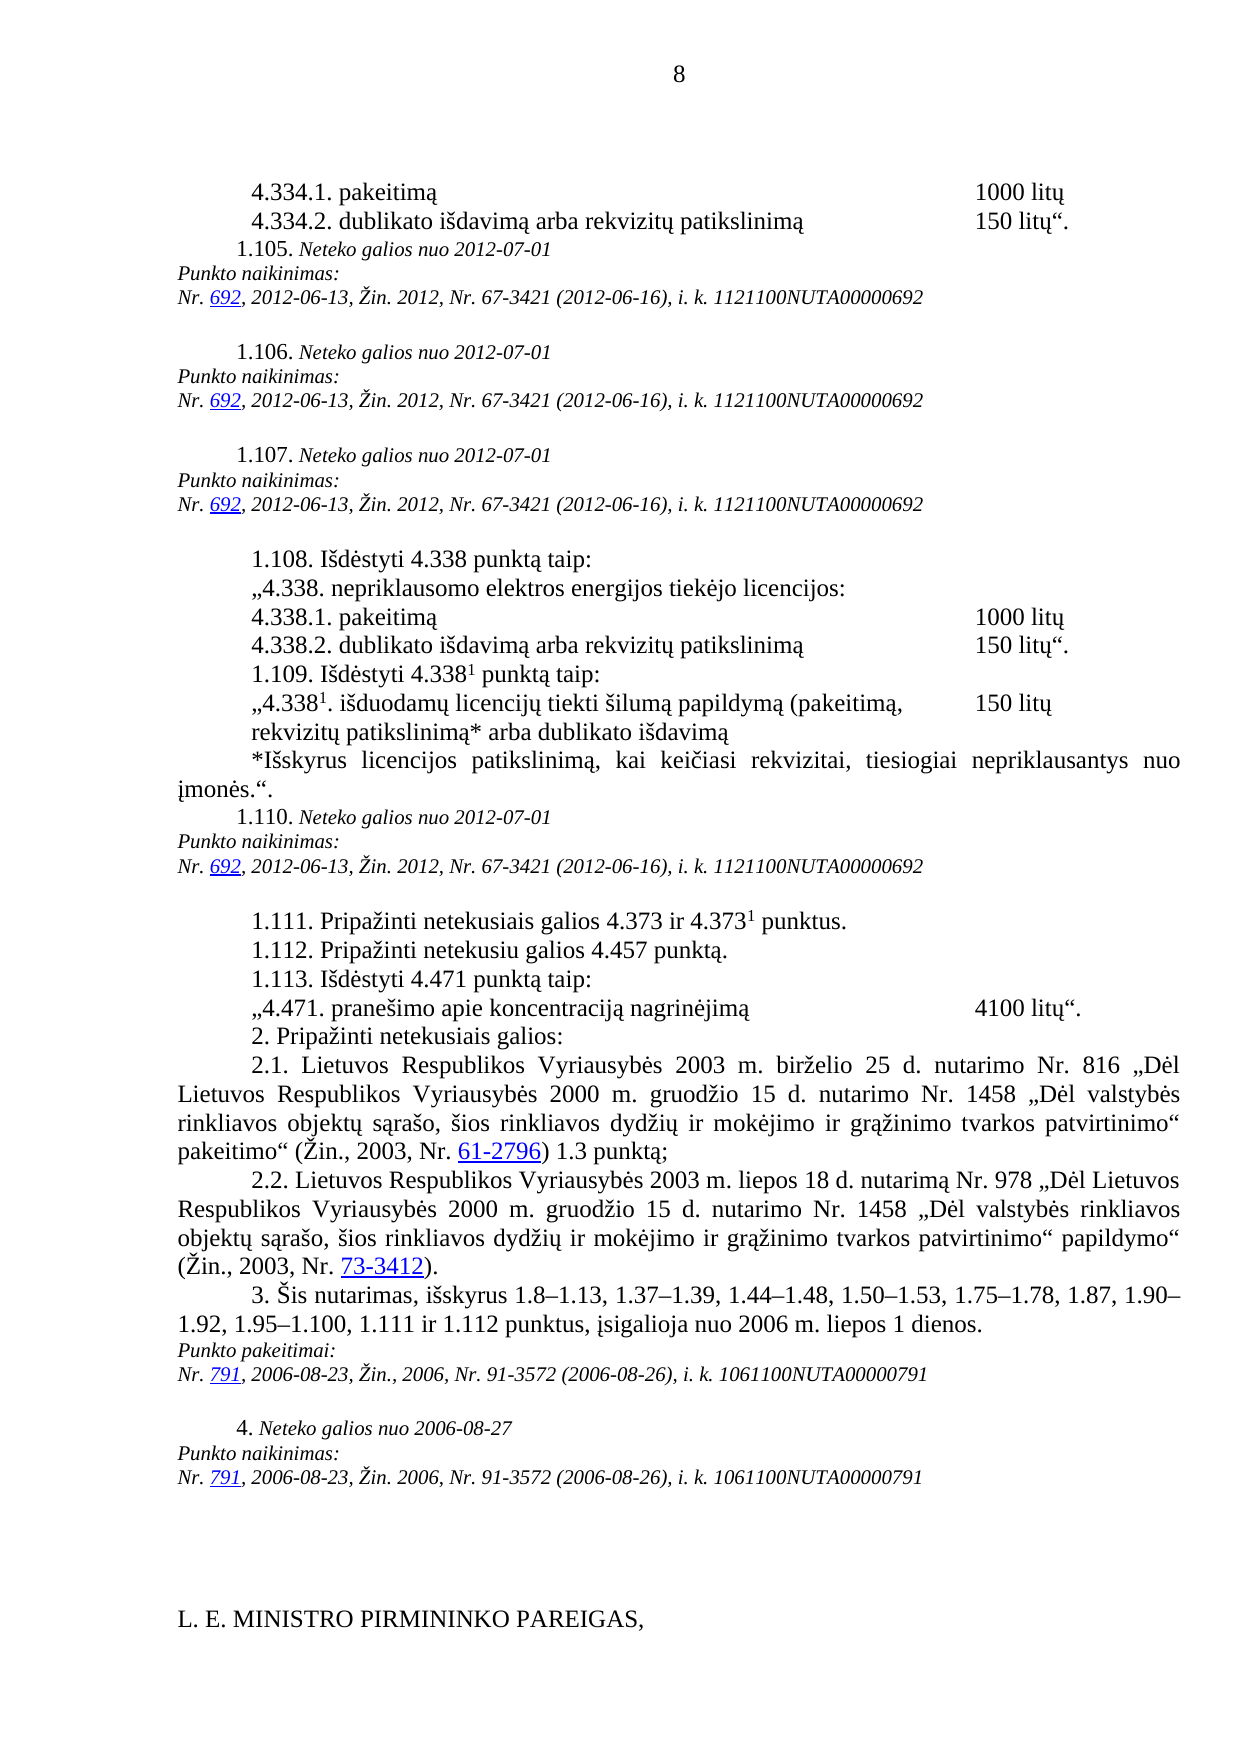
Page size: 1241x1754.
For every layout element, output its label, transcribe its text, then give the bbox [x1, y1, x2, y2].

text Nr. 791, 2006-08-23, Žin., 2006, Nr. 91-3572 (2006-08-26), i. k. 1061100NUTA00000791 [177, 1362, 1181, 1386]
text 1.107. Neteko galios nuo 2012-07-01 [177, 441, 1181, 467]
text 1.109. Išdėstyti 4.3381 punktą taip: [177, 659, 1181, 688]
text Nr. 692, 2012-06-13, Žin. 2012, Nr. 67-3421 (2012-06-16), i. k. 1121100NUTA00000692 [177, 492, 1181, 516]
text 2.2. Lietuvos Respublikos Vyriausybės 2003 m. liepos 18 d. nutarimą Nr. 978 „Dėl Lietuvos Respublikos Vyriausybės 2000 m. gruodžio 15 d. nutarimo Nr. 1458 „Dėl valstybės rinkliavos objektų sąrašo, šios rinkliavos dydžių ir mokėjimo ir grąžinimo tvarkos patvirtinimo“ papildymo“ (Žin., 2003, Nr. 73-3412). [177, 1165, 1181, 1280]
text 1.105. Neteko galios nuo 2012-07-01 [177, 235, 1181, 261]
text 1.111. Pripažinti netekusiais galios 4.373 ir 4.3731 punktus. [177, 906, 1181, 935]
text 1.112. Pripažinti netekusiu galios 4.457 punktą. [177, 935, 1181, 964]
text 1.108. Išdėstyti 4.338 punktą taip: [177, 544, 1181, 573]
text Nr. 692, 2012-06-13, Žin. 2012, Nr. 67-3421 (2012-06-16), i. k. 1121100NUTA00000692 [177, 853, 1181, 878]
text Punkto naikinimas: [177, 1441, 1181, 1465]
text 2. Pripažinti netekusiais galios: [177, 1021, 1181, 1050]
text Punkto naikinimas: [177, 261, 1181, 285]
text 1.113. Išdėstyti 4.471 punktą taip: [177, 964, 1181, 993]
text Punkto naikinimas: [177, 829, 1181, 853]
text 1.106. Neteko galios nuo 2012-07-01 [177, 338, 1181, 364]
text 4. Neteko galios nuo 2006-08-27 [177, 1414, 1181, 1441]
text Nr. 692, 2012-06-13, Žin. 2012, Nr. 67-3421 (2012-06-16), i. k. 1121100NUTA00000692 [177, 388, 1181, 412]
text 2.1. Lietuvos Respublikos Vyriausybės 2003 m. birželio 25 d. nutarimo Nr. 816 „Dėl Lietuvos Respublikos Vyriausybės 2000 m. gruodžio 15 d. nutarimo Nr. 1458 „Dėl valstybės rinkliavos objektų sąrašo, šios rinkliavos dydžių ir mokėjimo ir grąžinimo tvarkos patvirtinimo“ pakeitimo“ (Žin., 2003, Nr. 61-2796) 1.3 punktą; [177, 1050, 1181, 1165]
text „4.471. pranešimo apie koncentraciją nagrinėjimą 4100 litų“. [177, 993, 1181, 1021]
text rekvizitų patikslinimą* arba dublikato išdavimą [177, 717, 1181, 746]
text „4.338. nepriklausomo elektros energijos tiekėjo licencijos: [177, 573, 1181, 602]
text Punkto naikinimas: [177, 364, 1181, 388]
text L. e. Ministro Pirmininko pareigas, [177, 1604, 1181, 1633]
text 4.338.2. dublikato išdavimą arba rekvizitų patikslinimą 150 litų“. [177, 631, 1181, 659]
text 1.110. Neteko galios nuo 2012-07-01 [177, 803, 1181, 829]
text 4.334.2. dublikato išdavimą arba rekvizitų patikslinimą 150 litų“. [177, 206, 1181, 235]
text Nr. 791, 2006-08-23, Žin. 2006, Nr. 91-3572 (2006-08-26), i. k. 1061100NUTA00000791 [177, 1465, 1181, 1489]
text 4.338.1. pakeitimą 1000 litų [177, 602, 1181, 631]
text *Išskyrus licencijos patikslinimą, kai keičiasi rekvizitai, tiesiogiai nepriklausantys nuo įmonės.“. [177, 746, 1181, 803]
text „4.3381. išduodamų licencijų tiekti šilumą papildymą (pakeitimą, 150 litų [177, 688, 1181, 717]
text 4.334.1. pakeitimą 1000 litų [177, 177, 1181, 206]
text Punkto naikinimas: [177, 467, 1181, 492]
text Punkto pakeitimai: [177, 1338, 1181, 1362]
text 3. Šis nutarimas, išskyrus 1.8–1.13, 1.37–1.39, 1.44–1.48, 1.50–1.53, 1.75–1.78, 1.87, 1.90–1.92, 1.95–1.100, 1.111 ir 1.112 punktus, įsigalioja nuo 2006 m. liepos 1 dienos. [177, 1280, 1181, 1338]
text Nr. 692, 2012-06-13, Žin. 2012, Nr. 67-3421 (2012-06-16), i. k. 1121100NUTA00000692 [177, 285, 1181, 309]
